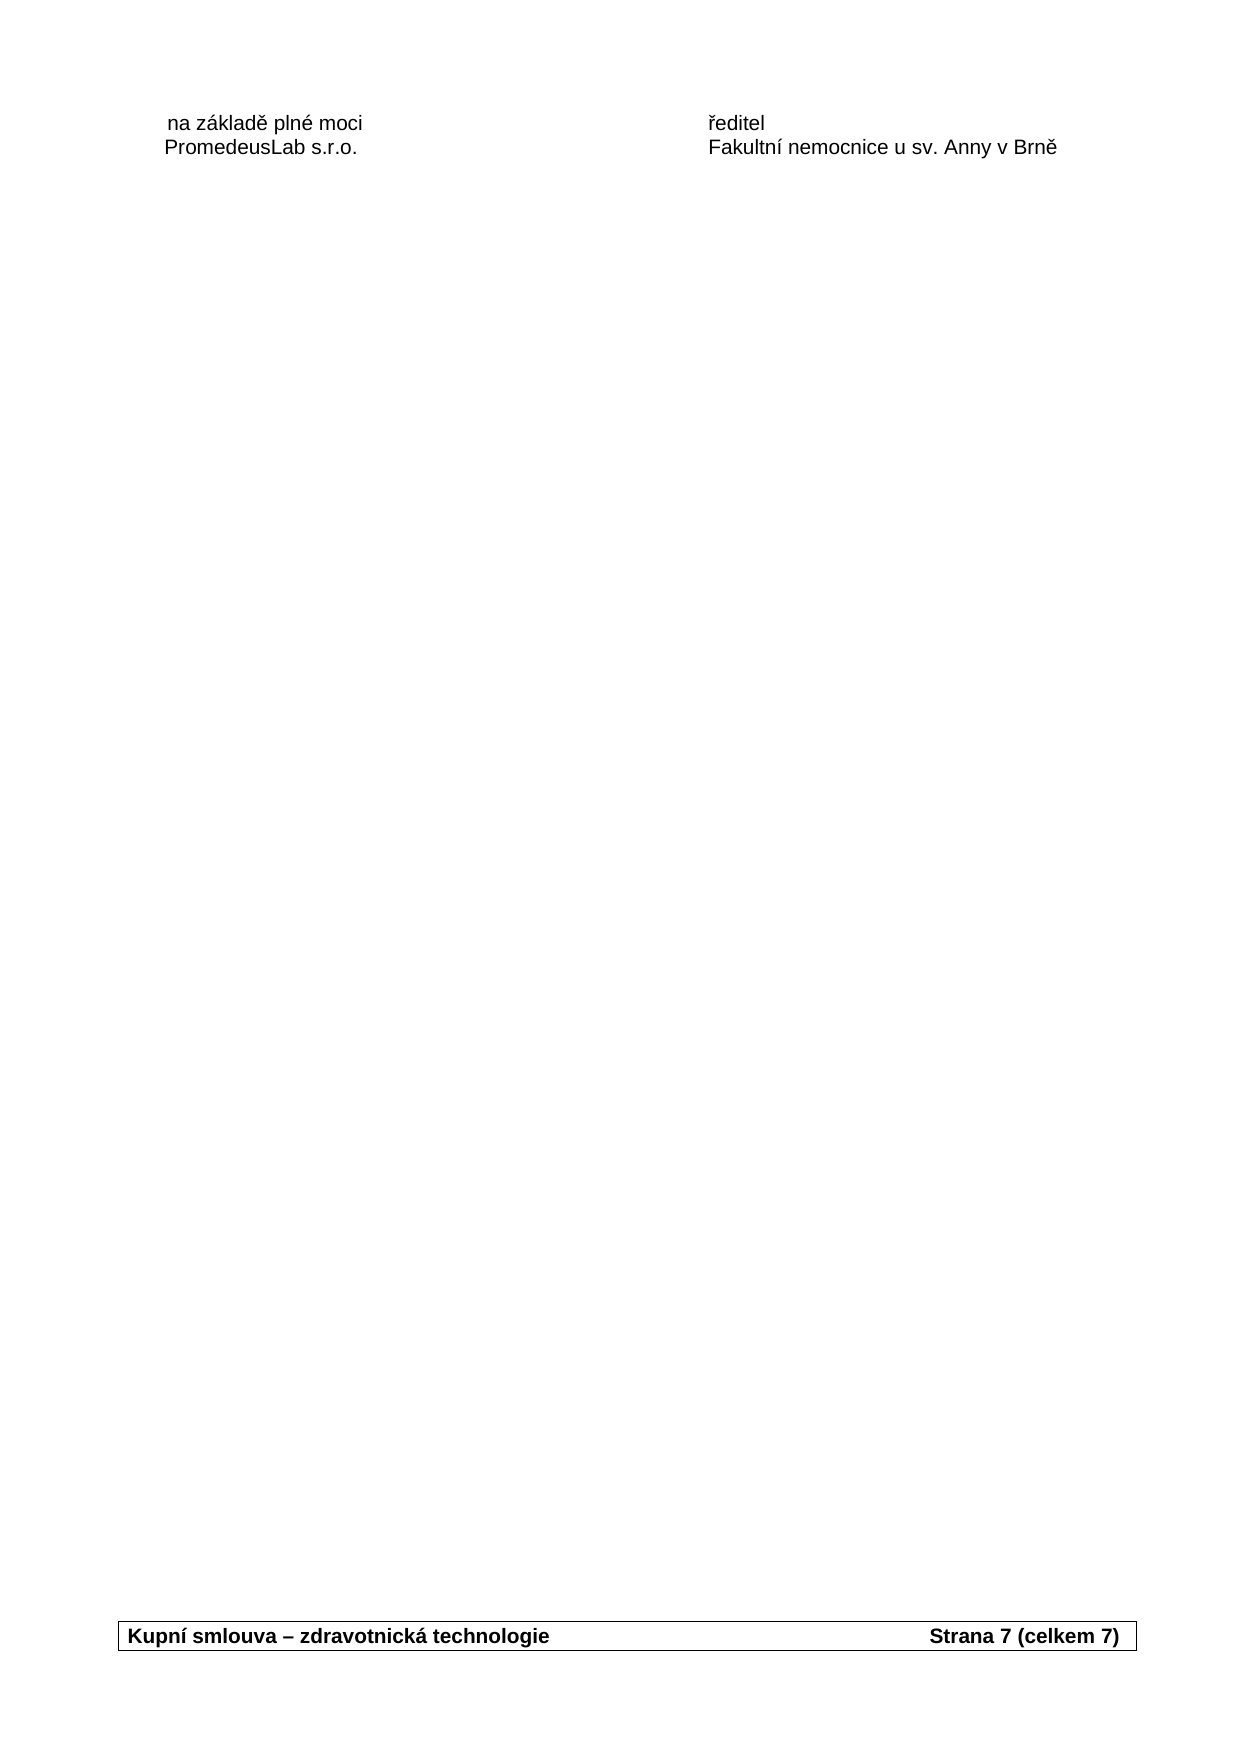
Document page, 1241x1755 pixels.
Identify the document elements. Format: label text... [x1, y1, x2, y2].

text PromedeusLab s.r.o. Fakultní nemocnice u sv. Anny v Brně [118, 135, 1107, 159]
text na základě plné moci ředitel [118, 111, 1107, 135]
